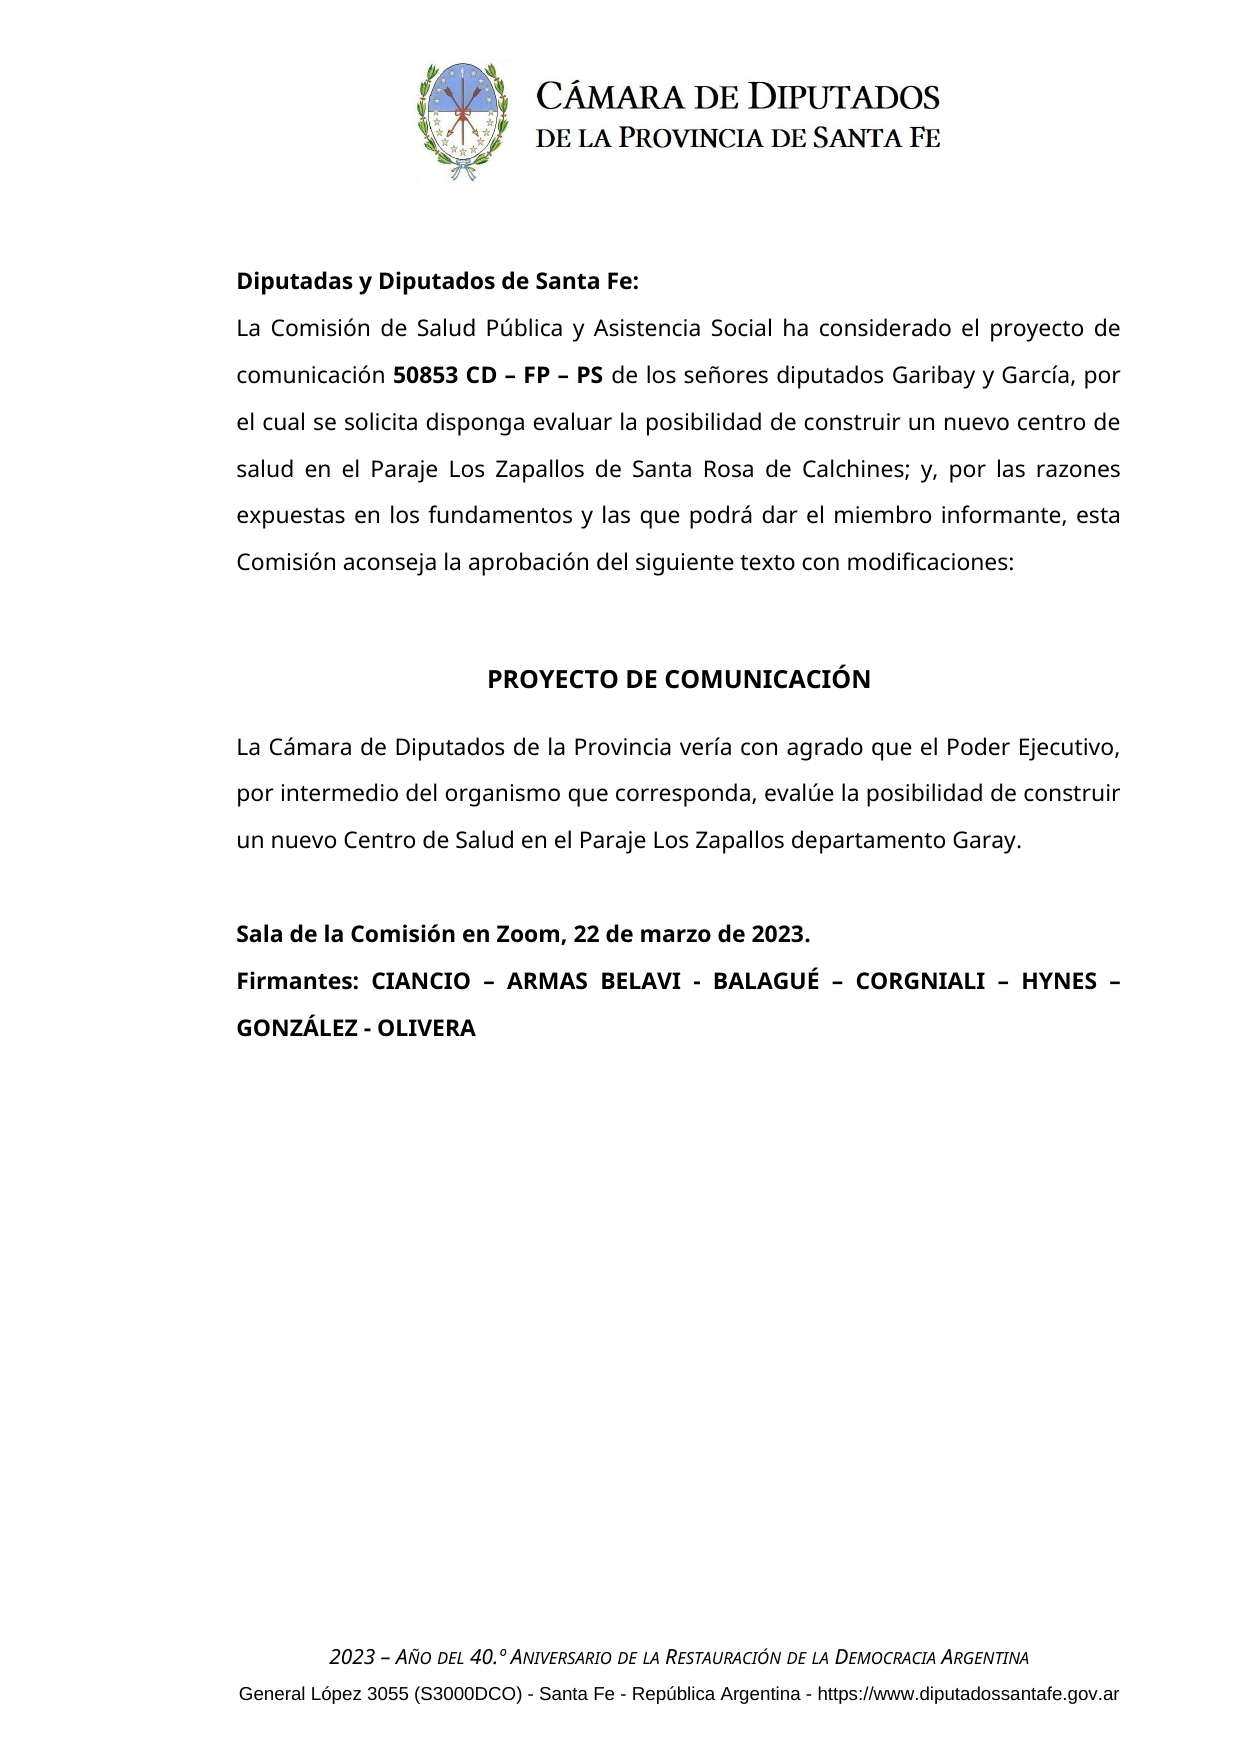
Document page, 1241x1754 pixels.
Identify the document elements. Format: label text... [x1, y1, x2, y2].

picture [413, 59, 945, 183]
text Firmantes: CIANCIO – ARMAS BELAVI - BALAGUÉ – CORGNIALI – HYNES – GONZÁLEZ - OLIVERA [236, 965, 1122, 1043]
text Sala de la Comisión en Zoom, 22 de marzo de 2023. [236, 918, 1122, 949]
text La Cámara de Diputados de la Provincia vería con agrado que el Poder Ejecutivo, por intermedio del organismo que corresponda, evalúe la posibilidad de construir un nuevo Centro de Salud en el Paraje Los Zapallos departamento Garay. [236, 730, 1122, 855]
text La Comisión de Salud Pública y Asistencia Social ha considerado el proyecto de comunicación 50853 CD – FP – PS de los señores diputados Garibay y García, por el cual se solicita disponga evaluar la posibilidad de construir un nuevo centro de salud en el Paraje Los Zapallos de Santa Rosa de Calchines; y, por las razones expuestas en los fundamentos y las que podrá dar el miembro informante, esta Comisión aconseja la aprobación del siguiente texto con modificaciones: [236, 312, 1122, 577]
text Diputadas y Diputados de Santa Fe: [236, 265, 1122, 296]
text PROYECTO DE COMUNICACIÓN [236, 662, 1122, 696]
